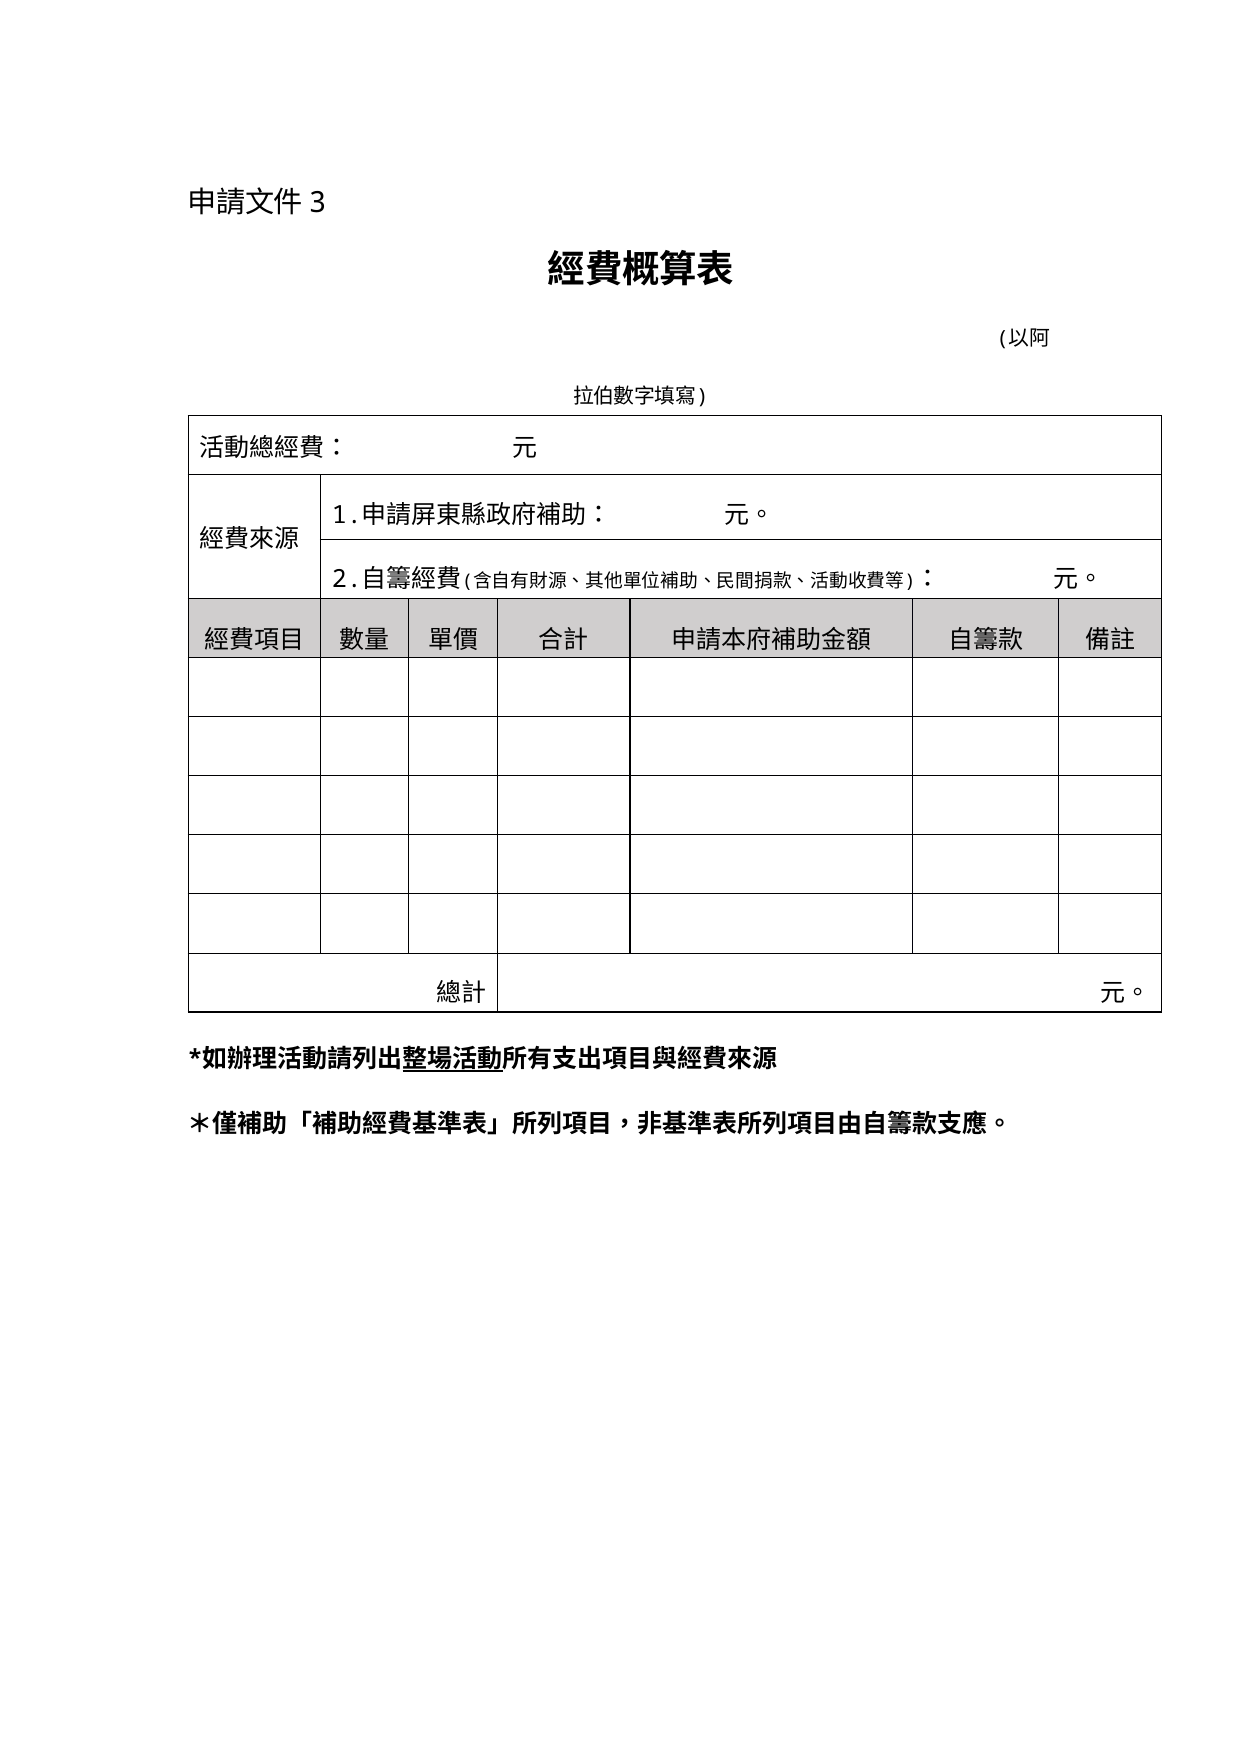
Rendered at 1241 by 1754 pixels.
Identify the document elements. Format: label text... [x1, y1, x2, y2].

table_cell [321, 658, 408, 716]
table_cell [189, 894, 320, 952]
table_cell [498, 894, 629, 952]
table_cell [498, 835, 629, 893]
table_cell [409, 894, 497, 952]
table_cell [1059, 658, 1161, 716]
table_cell 單價 [409, 599, 497, 657]
table_cell [409, 835, 497, 893]
table_cell 備註 [1059, 599, 1161, 657]
table_cell [498, 717, 629, 775]
table_cell [189, 776, 320, 834]
table_cell [1059, 894, 1161, 952]
table_cell [498, 658, 629, 716]
table_cell [631, 717, 912, 775]
table_cell [631, 835, 912, 893]
table_cell 元。 [498, 954, 1161, 1011]
table_cell [189, 835, 320, 893]
table_cell [498, 776, 629, 834]
table_cell [1059, 717, 1161, 775]
table_cell [913, 835, 1058, 893]
table_cell [1059, 835, 1161, 893]
text ＊僅補助「補助經費基準表」所列項目，非基準表所列項目由自籌款支應。 [187, 1096, 1014, 1142]
table_cell 經費來源 [189, 475, 320, 598]
table_cell [913, 894, 1058, 952]
text *如辦理活動請列出整場活動所有支出項目與經費來源 [187, 1031, 953, 1077]
table_cell [913, 717, 1058, 775]
text 申請文件3 [187, 158, 1053, 221]
table_cell [189, 717, 320, 775]
table_cell 數量 [321, 599, 408, 657]
table_cell 2.自籌經費(含自有財源、其他單位補助、民間捐款、活動收費等)： 元。 [321, 540, 1161, 598]
table_cell [189, 658, 320, 716]
table_cell [409, 776, 497, 834]
table_cell [321, 717, 408, 775]
table_cell [1059, 776, 1161, 834]
table_header 活動總經費： 元 [189, 416, 1161, 474]
table_cell [321, 894, 408, 952]
text 經費概算表 [229, 224, 1053, 287]
table_cell [631, 658, 912, 716]
table_cell 合計 [498, 599, 629, 657]
table_cell [913, 658, 1058, 716]
table_cell [631, 776, 912, 834]
table_cell [631, 894, 912, 952]
table_cell [409, 717, 497, 775]
table_cell [321, 776, 408, 834]
table_cell 經費項目 [189, 599, 320, 657]
table_cell [321, 835, 408, 893]
table_cell [409, 658, 497, 716]
table_cell 自籌款 [913, 599, 1058, 657]
table_cell [913, 776, 1058, 834]
table_cell 總計 [189, 954, 497, 1011]
table_cell 1.申請屏東縣政府補助： 元。 [321, 475, 1161, 539]
text (以阿拉伯數字填寫) [229, 290, 1053, 415]
table_cell 申請本府補助金額 [631, 599, 912, 657]
